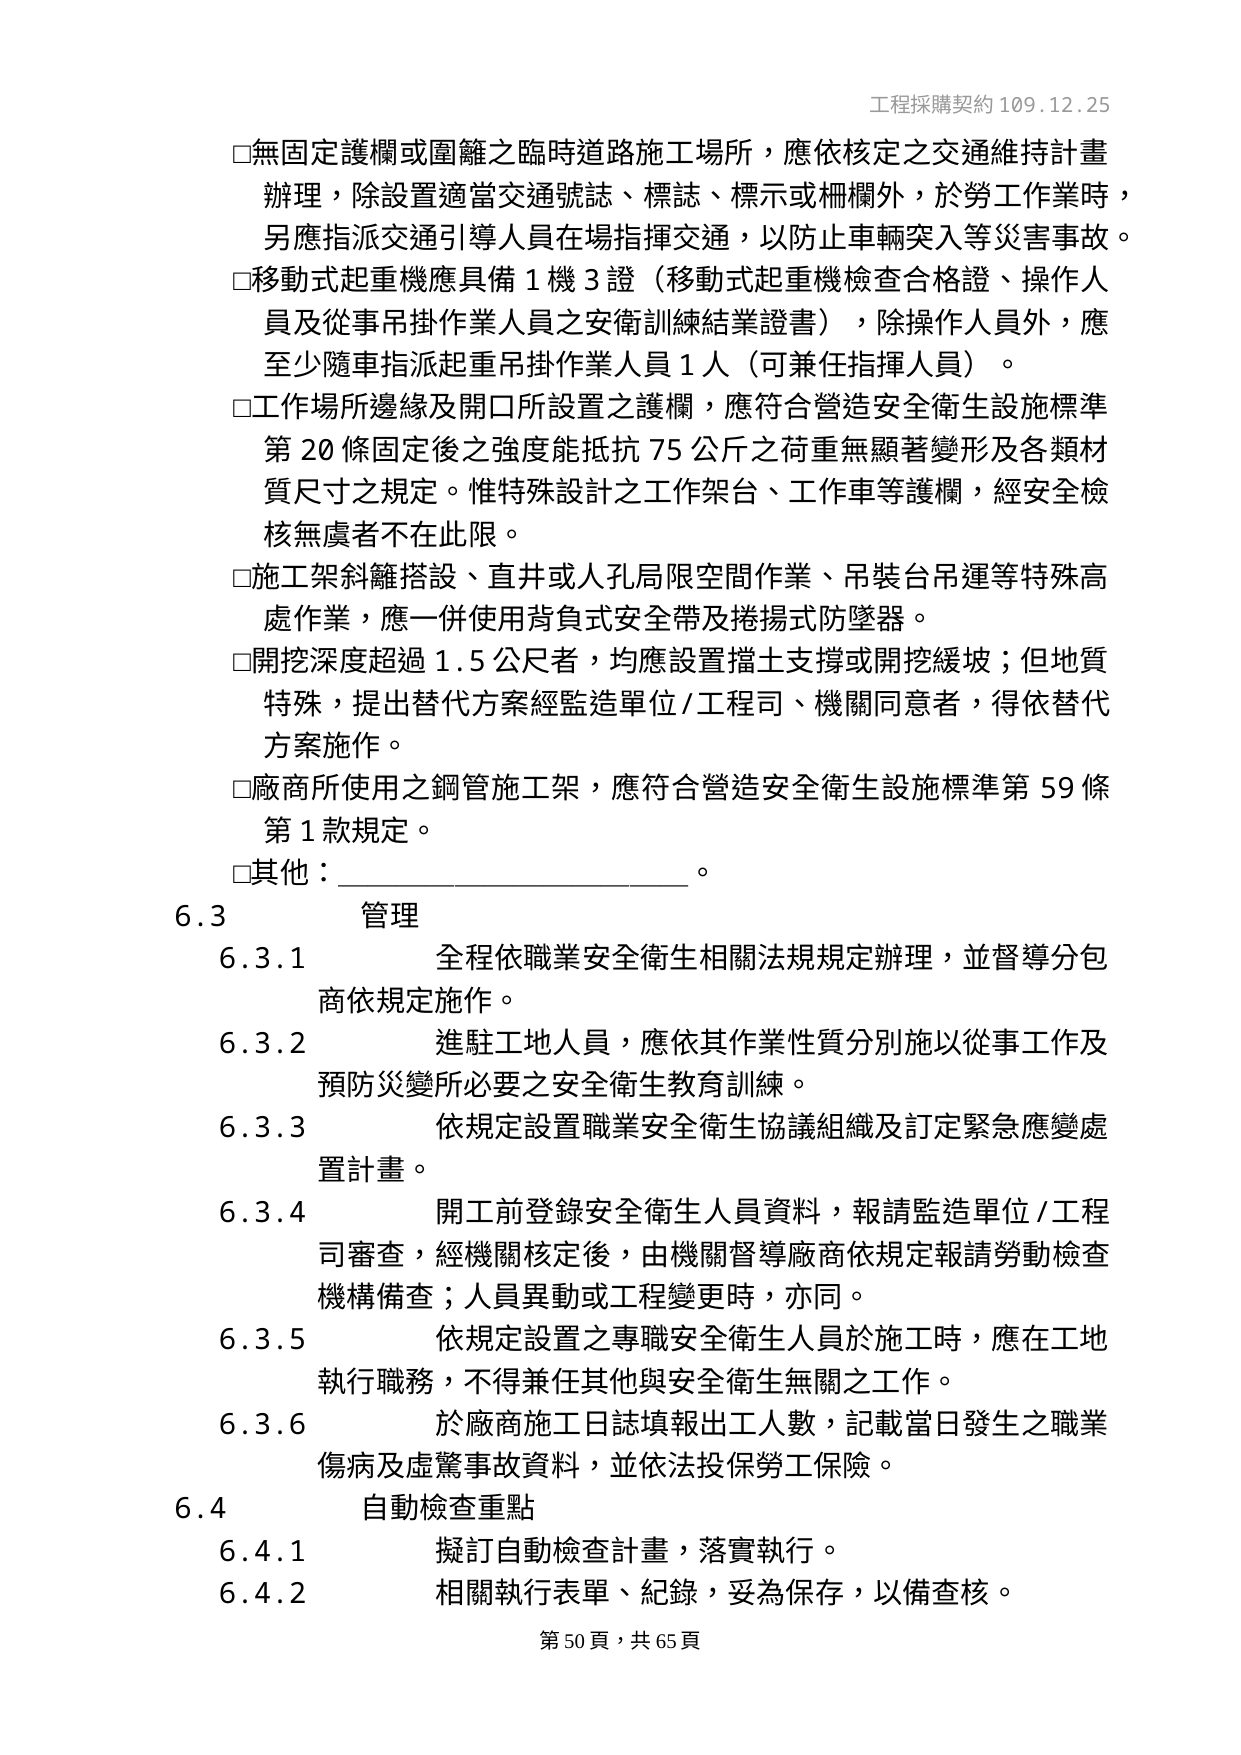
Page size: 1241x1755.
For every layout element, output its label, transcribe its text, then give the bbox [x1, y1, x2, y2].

list 相關執行表單、紀錄，妥為保存，以備查核。 [218, 1570, 1110, 1612]
list 開工前登錄安全衛生人員資料，報請監造單位/工程司審查，經機關核定後，由機關督導廠商依規定報請勞動檢查機構備查；人員異動或工程變更時，亦同。 [218, 1189, 1110, 1316]
list 進駐工地人員，應依其作業性質分別施以從事工作及預防災變所必要之安全衛生教育訓練。 [218, 1019, 1110, 1104]
list 全程依職業安全衛生相關法規規定辦理，並督導分包商依規定施作。 [218, 935, 1110, 1019]
text □無固定護欄或圍籬之臨時道路施工場所，應依核定之交通維持計畫辦理，除設置適當交通號誌、標誌、標示或柵欄外，於勞工作業時，另應指派交通引導人員在場指揮交通，以防止車輛突入等災害事故。 [233, 130, 1110, 257]
list 於廠商施工日誌填報出工人數，記載當日發生之職業傷病及虛驚事故資料，並依法投保勞工保險。 [218, 1400, 1110, 1485]
list 擬訂自動檢查計畫，落實執行。 [218, 1527, 1110, 1570]
list 依規定設置之專職安全衛生人員於施工時，應在工地執行職務，不得兼任其他與安全衛生無關之工作。 [218, 1316, 1110, 1400]
text □工作場所邊緣及開口所設置之護欄，應符合營造安全衛生設施標準第20條固定後之強度能抵抗75公斤之荷重無顯著變形及各類材質尺寸之規定。惟特殊設計之工作架台、工作車等護欄，經安全檢核無虞者不在此限。 [233, 384, 1110, 553]
list 管理 [174, 892, 1110, 935]
text □施工架斜籬搭設、直井或人孔局限空間作業、吊裝台吊運等特殊高處作業，應一併使用背負式安全帶及捲揚式防墜器。 [233, 553, 1110, 638]
text □廠商所使用之鋼管施工架，應符合營造安全衛生設施標準第59條第1款規定。 [233, 765, 1110, 850]
text □開挖深度超過1.5公尺者，均應設置擋土支撐或開挖緩坡；但地質特殊，提出替代方案經監造單位/工程司、機關同意者，得依替代方案施作。 [233, 638, 1110, 765]
text □移動式起重機應具備1機3證（移動式起重機檢查合格證、操作人員及從事吊掛作業人員之安衛訓練結業證書），除操作人員外，應至少隨車指派起重吊掛作業人員1人（可兼任指揮人員）。 [233, 257, 1110, 384]
text □其他：＿＿＿＿＿＿＿＿＿＿＿＿。 [233, 850, 1110, 892]
list 依規定設置職業安全衛生協議組織及訂定緊急應變處置計畫。 [218, 1104, 1110, 1189]
list 自動檢查重點 [174, 1485, 1110, 1527]
